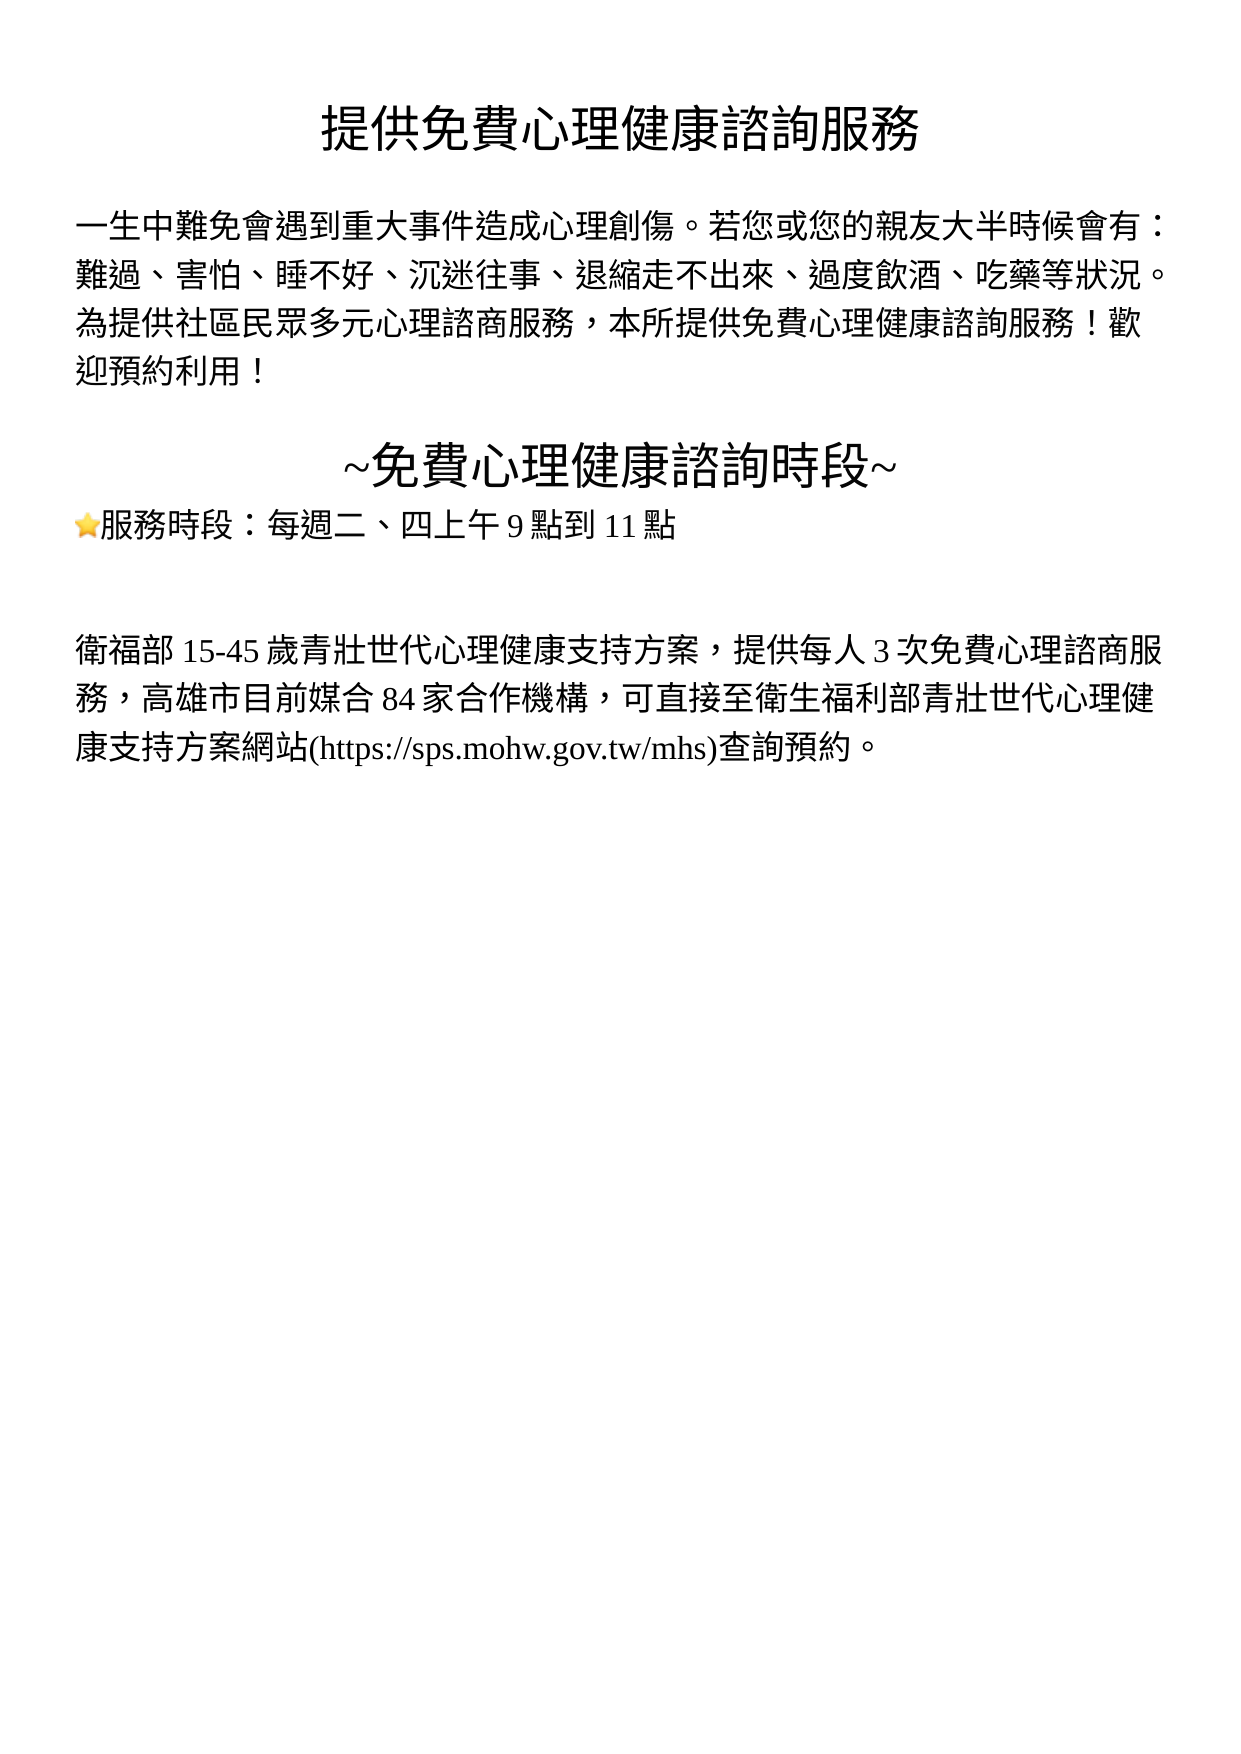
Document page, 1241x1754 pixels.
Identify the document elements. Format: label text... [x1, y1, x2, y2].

text 提供免費心理健康諮詢服務 [75, 89, 1165, 162]
text ~免費心理健康諮詢時段~ [75, 427, 1165, 499]
text 服務時段：每週二、四上午9點到11點 [75, 499, 1165, 547]
picture [75, 512, 101, 538]
text 衛福部15-45歲青壯世代心理健康支持方案，提供每人3次免費心理諮商服務，高雄市目前媒合84家合作機構，可直接至衛生福利部青壯世代心理健康支持方案網站(https://sps.mohw.gov.tw/mhs)查詢預約。 [75, 624, 1165, 769]
text 一生中難免會遇到重大事件造成心理創傷。若您或您的親友大半時候會有：難過、害怕、睡不好、沉迷往事、退縮走不出來、過度飲酒、吃藥等狀況。為提供社區民眾多元心理諮商服務，本所提供免費心理健康諮詢服務！歡迎預約利用！ [75, 200, 1165, 393]
